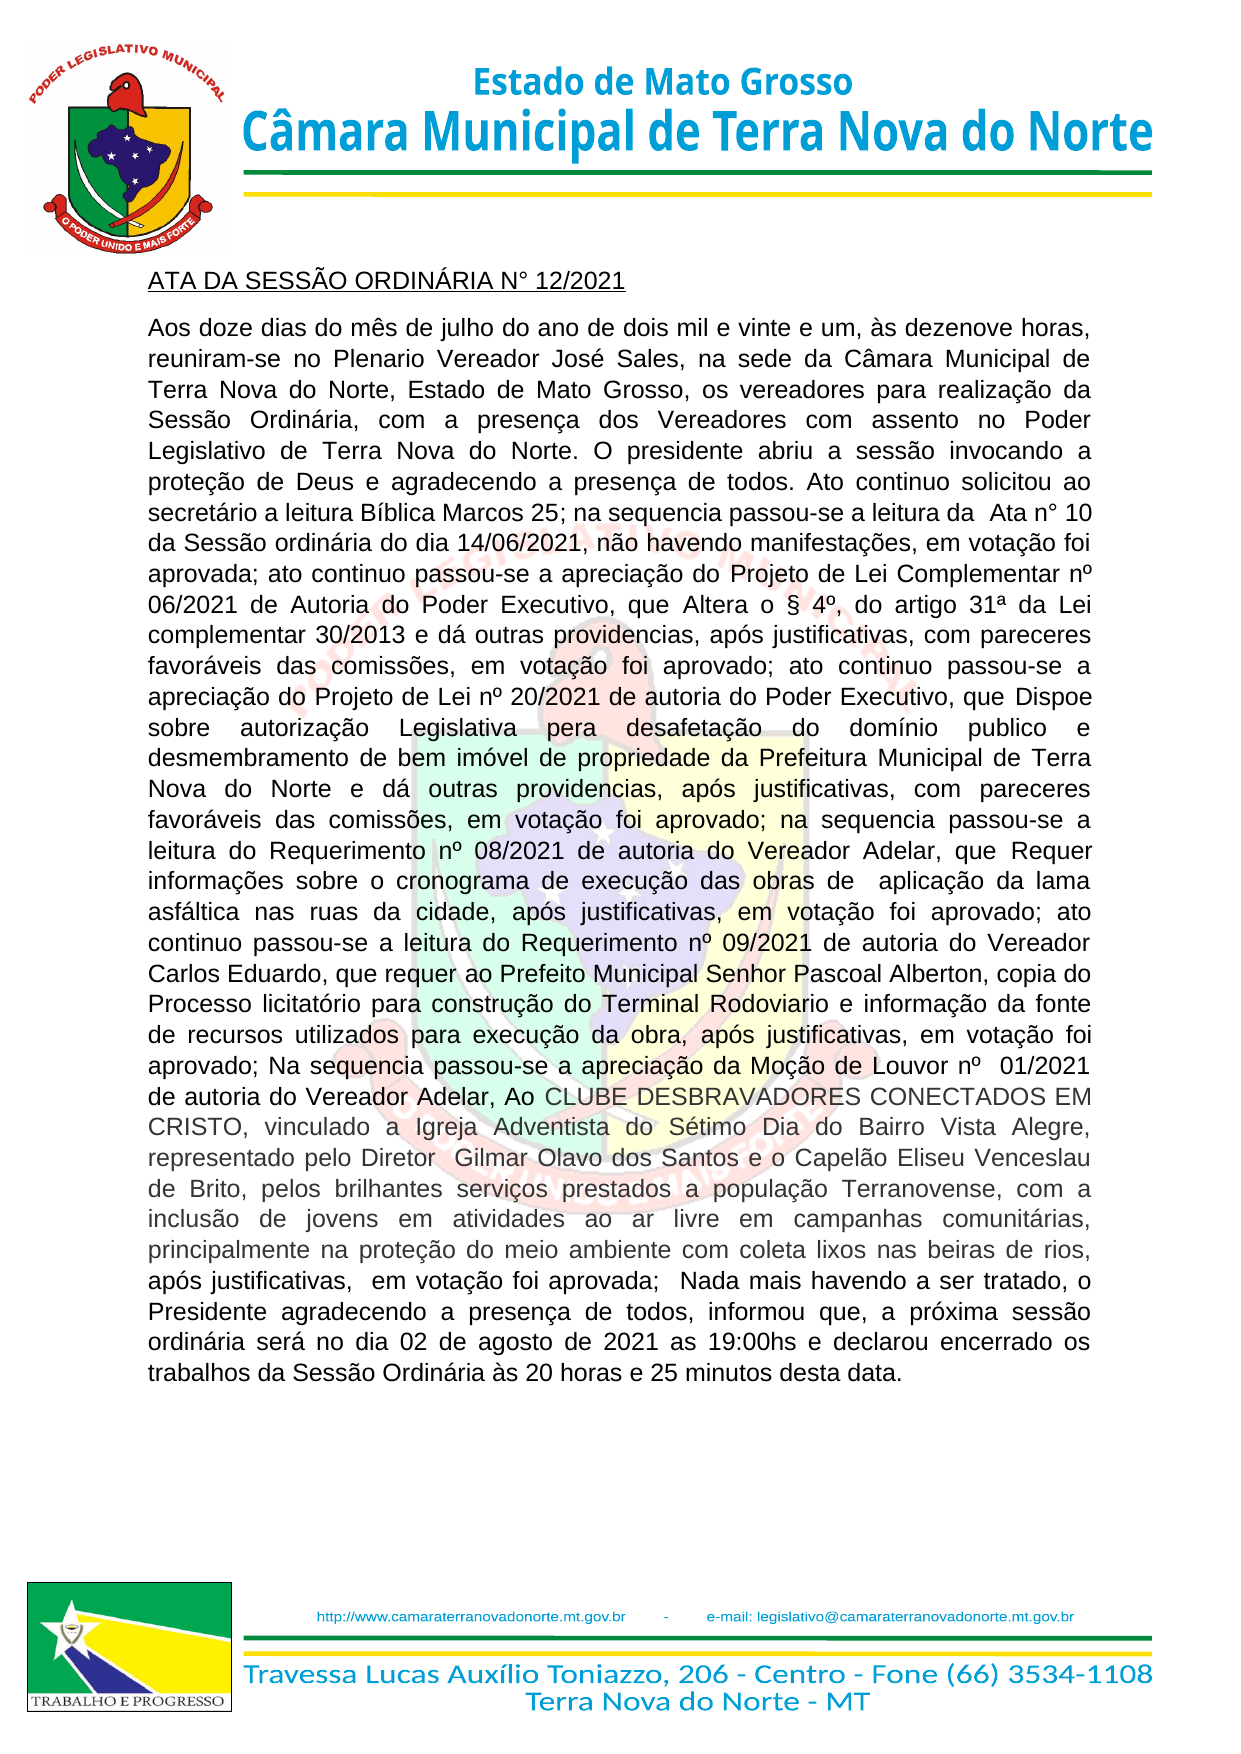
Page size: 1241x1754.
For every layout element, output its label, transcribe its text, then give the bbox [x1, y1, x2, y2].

picture [25, 42, 230, 256]
picture [28, 1583, 231, 1711]
text ATA DA SESSÃO ORDINÁRIA N° 12/2021 [148, 266, 1092, 294]
text Aos doze dias do mês de julho do ano de dois mil e vinte e um, às dezenove horas, reuniram-se no Plenario Vereador José Sales, na sede da Câmara Municipal de Terra Nova do Norte, Estado de Mato Grosso, os vereadores para realização da Sessão Ordinária, com a presença dos Vereadores com assento no Poder Legislativo de Terra Nova do Norte. O presidente abriu a sessão invocando a proteção de Deus e agradecendo a presença de todos. Ato continuo solicitou ao secretário a leitura Bíblica Marcos 25; na sequencia passou-se a leitura da Ata n° 10 da Sessão ordinária do dia 14/06/2021, não havendo manifestações, em votação foi aprovada; ato continuo passou-se a apreciação do Projeto de Lei Complementar nº 06/2021 de Autoria do Poder Executivo, que Altera o § 4º, do artigo 31ª da Lei complementar 30/2013 e dá outras providencias, após justificativas, com pareceres favoráveis das comissões, em votação foi aprovado; ato continuo passou-se a apreciação do Projeto de Lei nº 20/2021 de autoria do Poder Executivo, que Dispoe sobre autorização Legislativa pera desafetação do domínio publico e desmembramento de bem imóvel de propriedade da Prefeitura Municipal de Terra Nova do Norte e dá outras providencias, após justificativas, com pareceres favoráveis das comissões, em votação foi aprovado; na sequencia passou-se a leitura do Requerimento nº 08/2021 de autoria do Vereador Adelar, que Requer informações sobre o cronograma de execução das obras de aplicação da lama asfáltica nas ruas da cidade, após justificativas, em votação foi aprovado; ato continuo passou-se a leitura do Requerimento nº 09/2021 de autoria do Vereador Carlos Eduardo, que requer ao Prefeito Municipal Senhor Pascoal Alberton, copia do Processo licitatório para construção do Terminal Rodoviario e informação da fonte de recursos utilizados para execução da obra, após justificativas, em votação foi aprovado; Na sequencia passou-se a apreciação da Moção de Louvor nº 01/2021 de autoria do Vereador Adelar, Ao CLUBE DESBRAVADORES CONECTADOS EM CRISTO, vinculado a Igreja Adventista do Sétimo Dia do Bairro Vista Alegre, representado pelo Diretor Gilmar Olavo dos Santos e o Capelão Eliseu Venceslau de Brito, pelos brilhantes serviços prestados a população Terranovense, com a inclusão de jovens em atividades ao ar livre em campanhas comunitárias, principalmente na proteção do meio ambiente com coleta lixos nas beiras de rios, após justificativas, em votação foi aprovada; Nada mais havendo a ser tratado, o Presidente agradecendo a presença de todos, informou que, a próxima sessão ordinária será no dia 02 de agosto de 2021 as 19:00hs e declarou encerrado os trabalhos da Sessão Ordinária às 20 horas e 25 minutos desta data. [148, 313, 1093, 1387]
